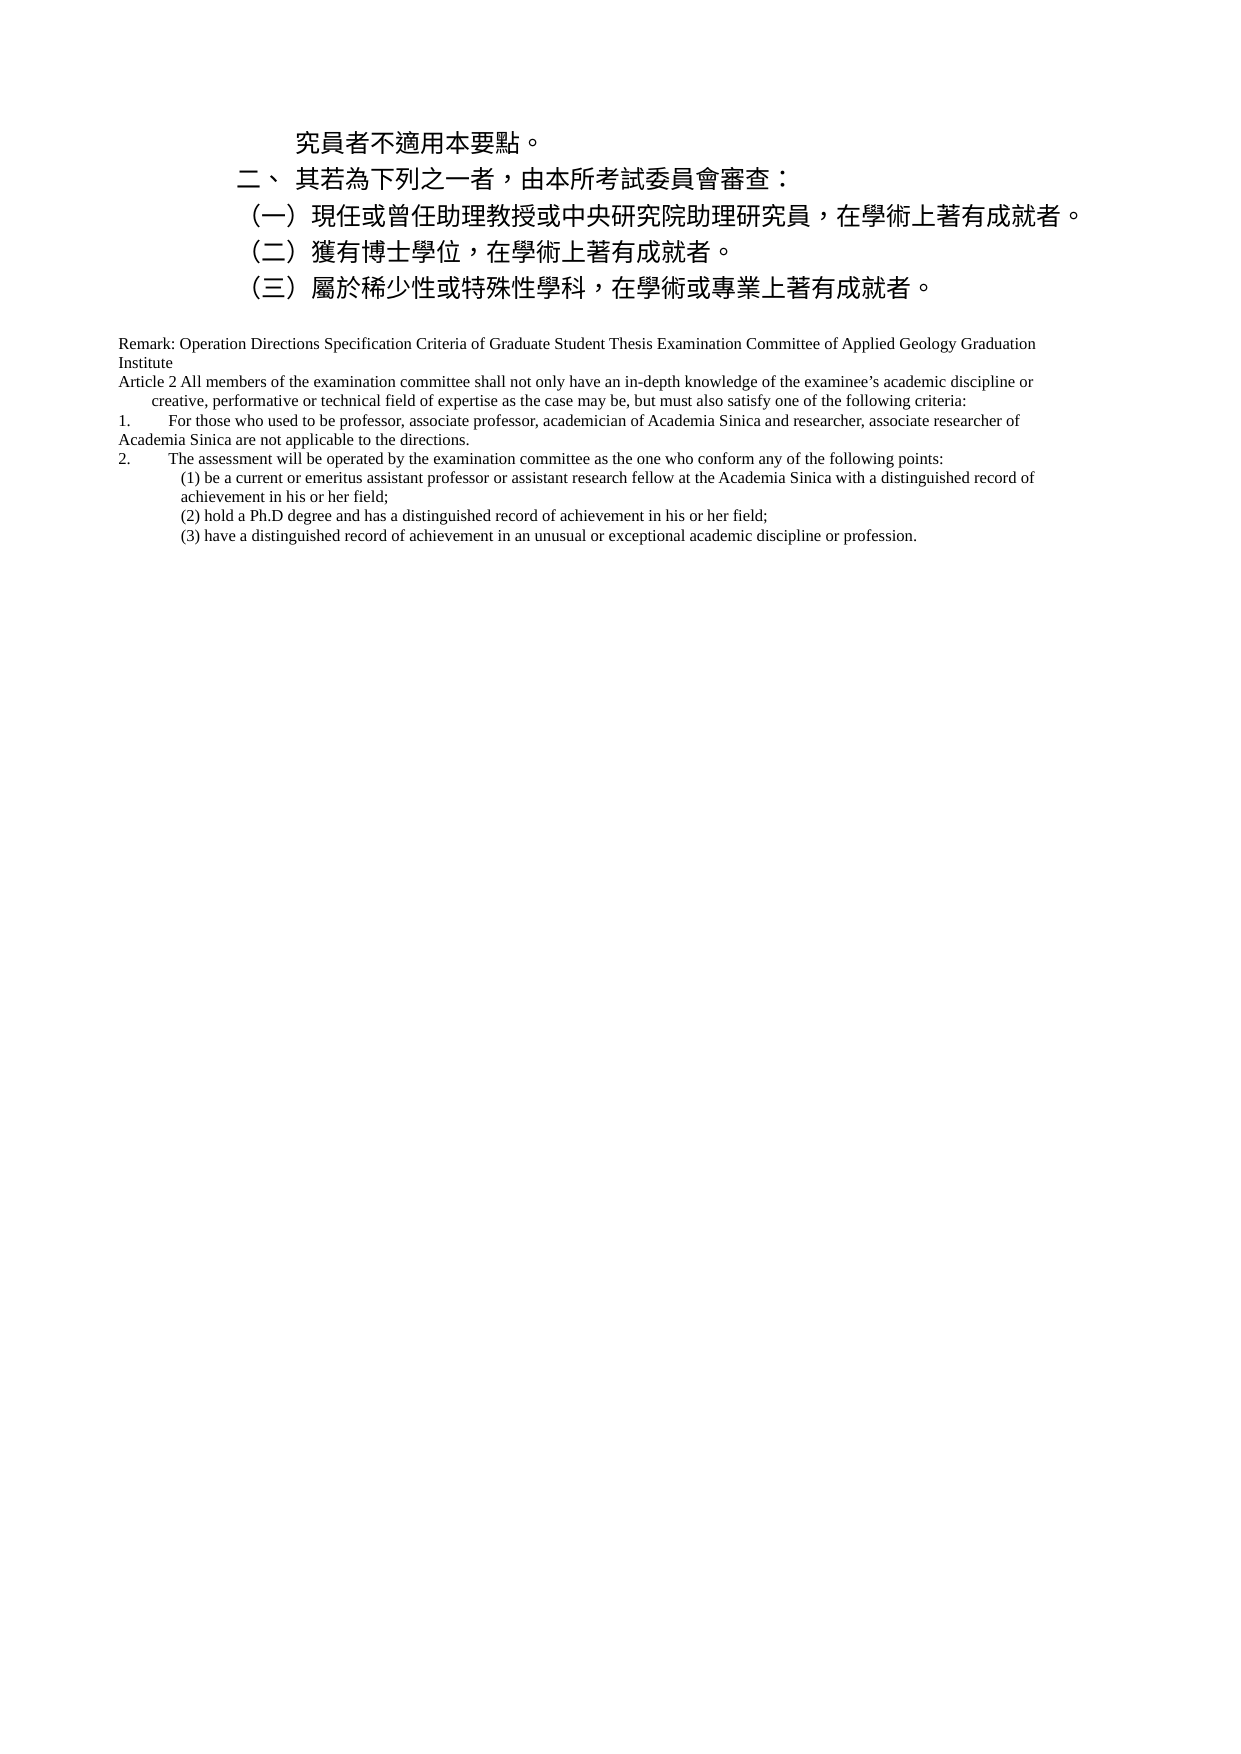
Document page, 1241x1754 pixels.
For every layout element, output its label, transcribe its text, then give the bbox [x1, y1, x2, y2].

list The assessment will be operated by the examination committee as the one who conform any of the following points: [118, 449, 1080, 468]
text (2) hold a Ph.D degree and has a distinguished record of achievement in his or her field; [131, 506, 1080, 525]
text （二）獲有博士學位，在學術上著有成就者。 [236, 232, 1080, 269]
text Remark: Operation Directions Specification Criteria of Graduate Student Thesis Examination Committee of Applied Geology Graduation Institute [118, 334, 1080, 372]
text 二、 其若為下列之一者，由本所考試委員會審查： [236, 160, 1080, 196]
text （一）現任或曾任助理教授或中央研究院助理研究員，在學術上著有成就者。 [236, 196, 1080, 232]
text (1) be a current or emeritus assistant professor or assistant research fellow at the Academia Sinica with a distinguished record of achievement in his or her field; [181, 468, 1080, 506]
text Article 2 All members of the examination committee shall not only have an in-depth knowledge of the examinee’s academic discipline or creative, performative or technical field of expertise as the case may be, but must also satisfy one of the following criteria: [118, 372, 1080, 410]
text （三）屬於稀少性或特殊性學科，在學術或專業上著有成就者。 [236, 269, 1080, 305]
text (3) have a distinguished record of achievement in an unusual or exceptional academic discipline or profession. [131, 525, 1080, 544]
list For those who used to be professor, associate professor, academician of Academia Sinica and researcher, associate researcher of Academia Sinica are not applicable to the directions. [118, 410, 1080, 449]
text 究員者不適用本要點。 [236, 124, 1080, 160]
